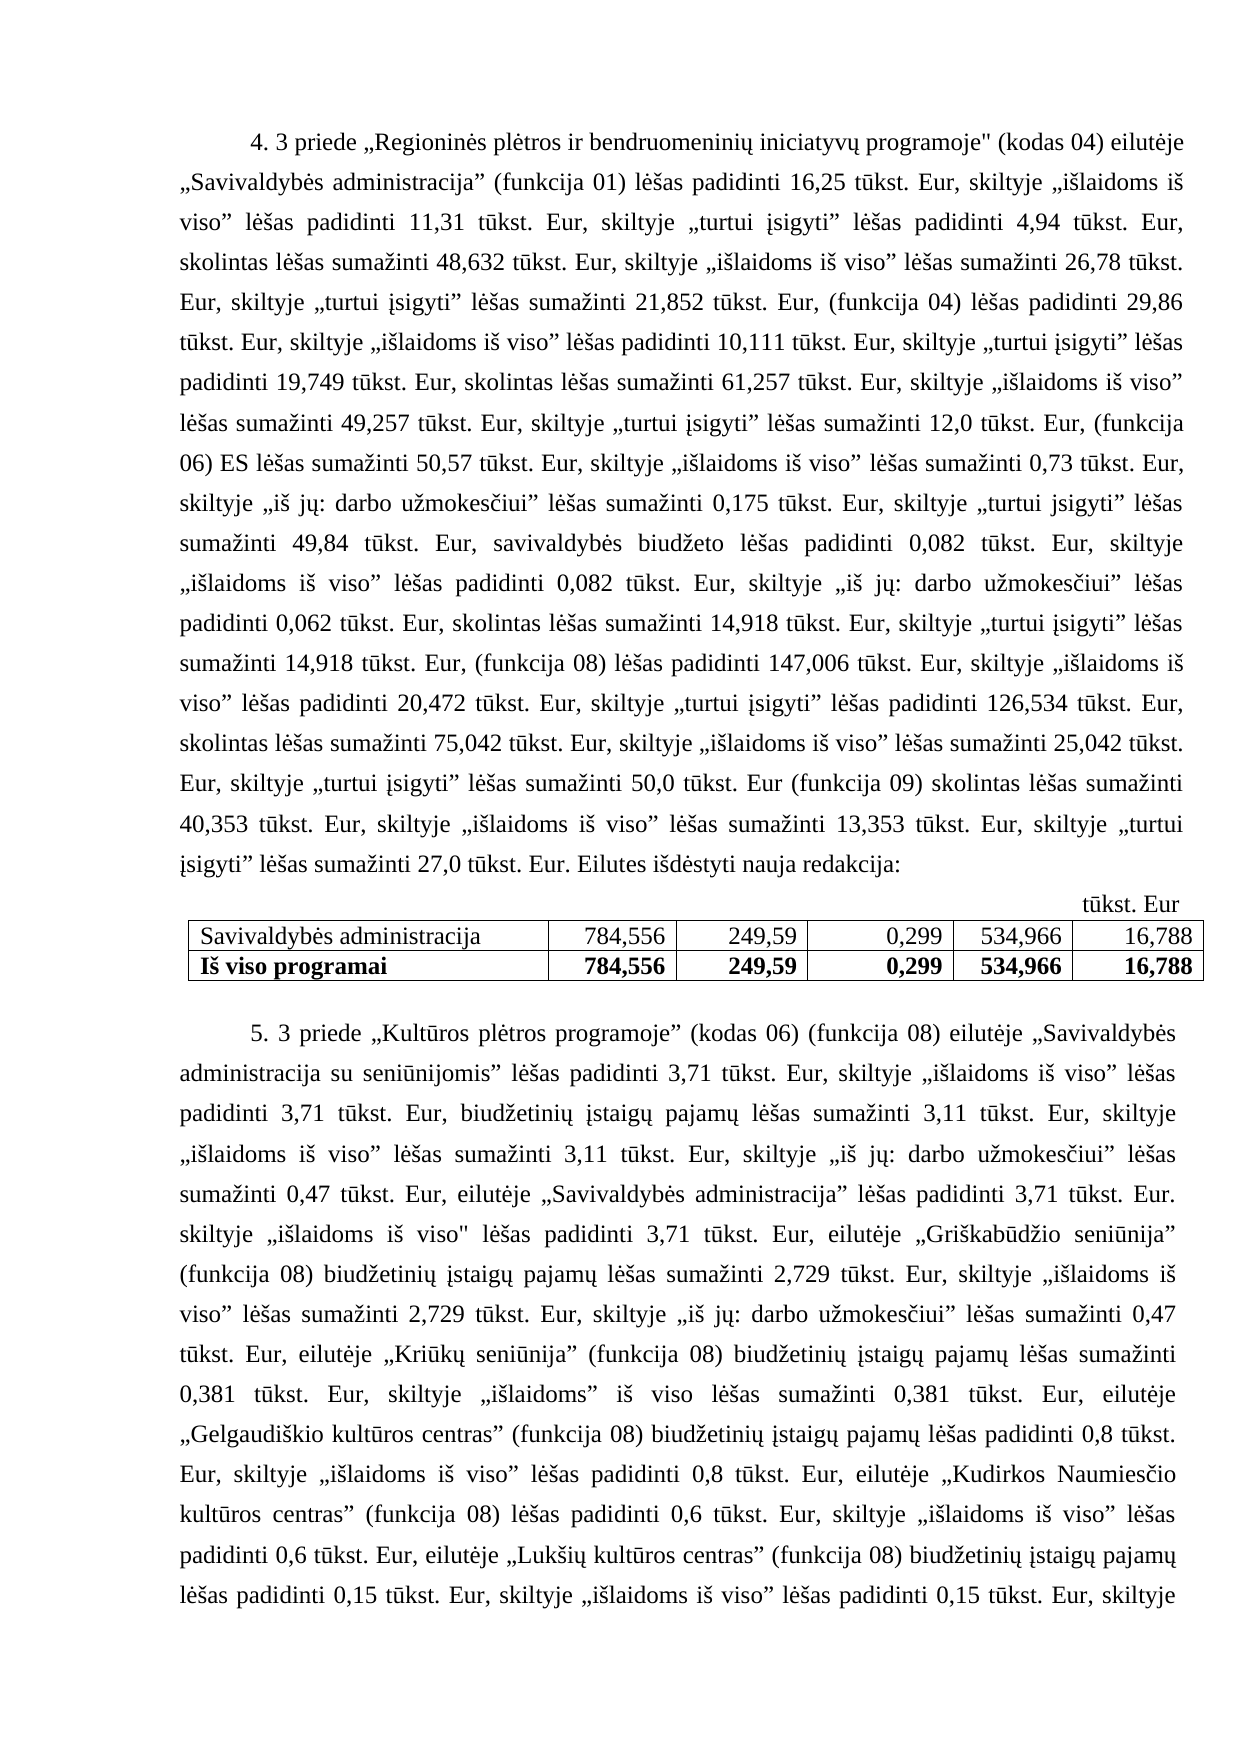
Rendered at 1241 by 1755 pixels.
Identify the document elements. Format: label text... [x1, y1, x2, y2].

table_header 0,299 [808, 921, 953, 950]
table_header 16,788 [1073, 921, 1203, 950]
table_cell 16,788 [1073, 951, 1203, 980]
table_cell 784,556 [549, 951, 676, 980]
table_cell 0,299 [808, 951, 953, 980]
table_cell 249,59 [677, 951, 807, 980]
table_cell 534,966 [954, 951, 1072, 980]
text 5. 3 priede „Kultūros plėtros programoje” (kodas 06) (funkcija 08) eilutėje „Savivaldybės administracija su seniūnijomis” lėšas padidinti 3,71 tūkst. Eur, skiltyje „išlaidoms iš viso” lėšas padidinti 3,71 tūkst. Eur, biudžetinių įstaigų pajamų lėšas sumažinti 3,11 tūkst. Eur, skiltyje „išlaidoms iš viso” lėšas sumažinti 3,11 tūkst. Eur, skiltyje „iš jų: darbo užmokesčiui” lėšas sumažinti 0,47 tūkst. Eur, eilutėje „Savivaldybės administracija” lėšas padidinti 3,71 tūkst. Eur. skiltyje „išlaidoms iš viso" lėšas padidinti 3,71 tūkst. Eur, eilutėje „Griškabūdžio seniūnija” (funkcija 08) biudžetinių įstaigų pajamų lėšas sumažinti 2,729 tūkst. Eur, skiltyje „išlaidoms iš viso” lėšas sumažinti 2,729 tūkst. Eur, skiltyje „iš jų: darbo užmokesčiui” lėšas sumažinti 0,47 tūkst. Eur, eilutėje „Kriūkų seniūnija” (funkcija 08) biudžetinių įstaigų pajamų lėšas sumažinti 0,381 tūkst. Eur, skiltyje „išlaidoms” iš viso lėšas sumažinti 0,381 tūkst. Eur, eilutėje „Gelgaudiškio kultūros centras” (funkcija 08) biudžetinių įstaigų pajamų lėšas padidinti 0,8 tūkst. Eur, skiltyje „išlaidoms iš viso” lėšas padidinti 0,8 tūkst. Eur, eilutėje „Kudirkos Naumiesčio kultūros centras” (funkcija 08) lėšas padidinti 0,6 tūkst. Eur, skiltyje „išlaidoms iš viso” lėšas padidinti 0,6 tūkst. Eur, eilutėje „Lukšių kultūros centras” (funkcija 08) biudžetinių įstaigų pajamų lėšas padidinti 0,15 tūkst. Eur, skiltyje „išlaidoms iš viso” lėšas padidinti 0,15 tūkst. Eur, skiltyje [179, 1009, 1177, 1611]
table_header 784,556 [549, 921, 676, 950]
table_header Savivaldybės administracija [189, 921, 548, 950]
text 4. 3 priede „Regioninės plėtros ir bendruomeninių iniciatyvų programoje" (kodas 04) eilutėje „Savivaldybės administracija” (funkcija 01) lėšas padidinti 16,25 tūkst. Eur, skiltyje „išlaidoms iš viso” lėšas padidinti 11,31 tūkst. Eur, skiltyje „turtui įsigyti” lėšas padidinti 4,94 tūkst. Eur, skolintas lėšas sumažinti 48,632 tūkst. Eur, skiltyje „išlaidoms iš viso” lėšas sumažinti 26,78 tūkst. Eur, skiltyje „turtui įsigyti” lėšas sumažinti 21,852 tūkst. Eur, (funkcija 04) lėšas padidinti 29,86 tūkst. Eur, skiltyje „išlaidoms iš viso” lėšas padidinti 10,111 tūkst. Eur, skiltyje „turtui įsigyti” lėšas padidinti 19,749 tūkst. Eur, skolintas lėšas sumažinti 61,257 tūkst. Eur, skiltyje „išlaidoms iš viso” lėšas sumažinti 49,257 tūkst. Eur, skiltyje „turtui įsigyti” lėšas sumažinti 12,0 tūkst. Eur, (funkcija 06) ES lėšas sumažinti 50,57 tūkst. Eur, skiltyje „išlaidoms iš viso” lėšas sumažinti 0,73 tūkst. Eur, skiltyje „iš jų: darbo užmokesčiui” lėšas sumažinti 0,175 tūkst. Eur, skiltyje „turtui jsigyti” lėšas sumažinti 49,84 tūkst. Eur, savivaldybės biudžeto lėšas padidinti 0,082 tūkst. Eur, skiltyje „išlaidoms iš viso” lėšas padidinti 0,082 tūkst. Eur, skiltyje „iš jų: darbo užmokesčiui” lėšas padidinti 0,062 tūkst. Eur, skolintas lėšas sumažinti 14,918 tūkst. Eur, skiltyje „turtui įsigyti” lėšas sumažinti 14,918 tūkst. Eur, (funkcija 08) lėšas padidinti 147,006 tūkst. Eur, skiltyje „išlaidoms iš viso” lėšas padidinti 20,472 tūkst. Eur, skiltyje „turtui įsigyti” lėšas padidinti 126,534 tūkst. Eur, skolintas lėšas sumažinti 75,042 tūkst. Eur, skiltyje „išlaidoms iš viso” lėšas sumažinti 25,042 tūkst. Eur, skiltyje „turtui įsigyti” lėšas sumažinti 50,0 tūkst. Eur (funkcija 09) skolintas lėšas sumažinti 40,353 tūkst. Eur, skiltyje „išlaidoms iš viso” lėšas sumažinti 13,353 tūkst. Eur, skiltyje „turtui įsigyti” lėšas sumažinti 27,0 tūkst. Eur. Eilutes išdėstyti nauja redakcija: [179, 118, 1184, 880]
table_header 534,966 [954, 921, 1072, 950]
table_header 249,59 [677, 921, 807, 950]
table_cell Iš viso programai [189, 951, 548, 980]
text tūkst. Eur [179, 880, 1179, 920]
